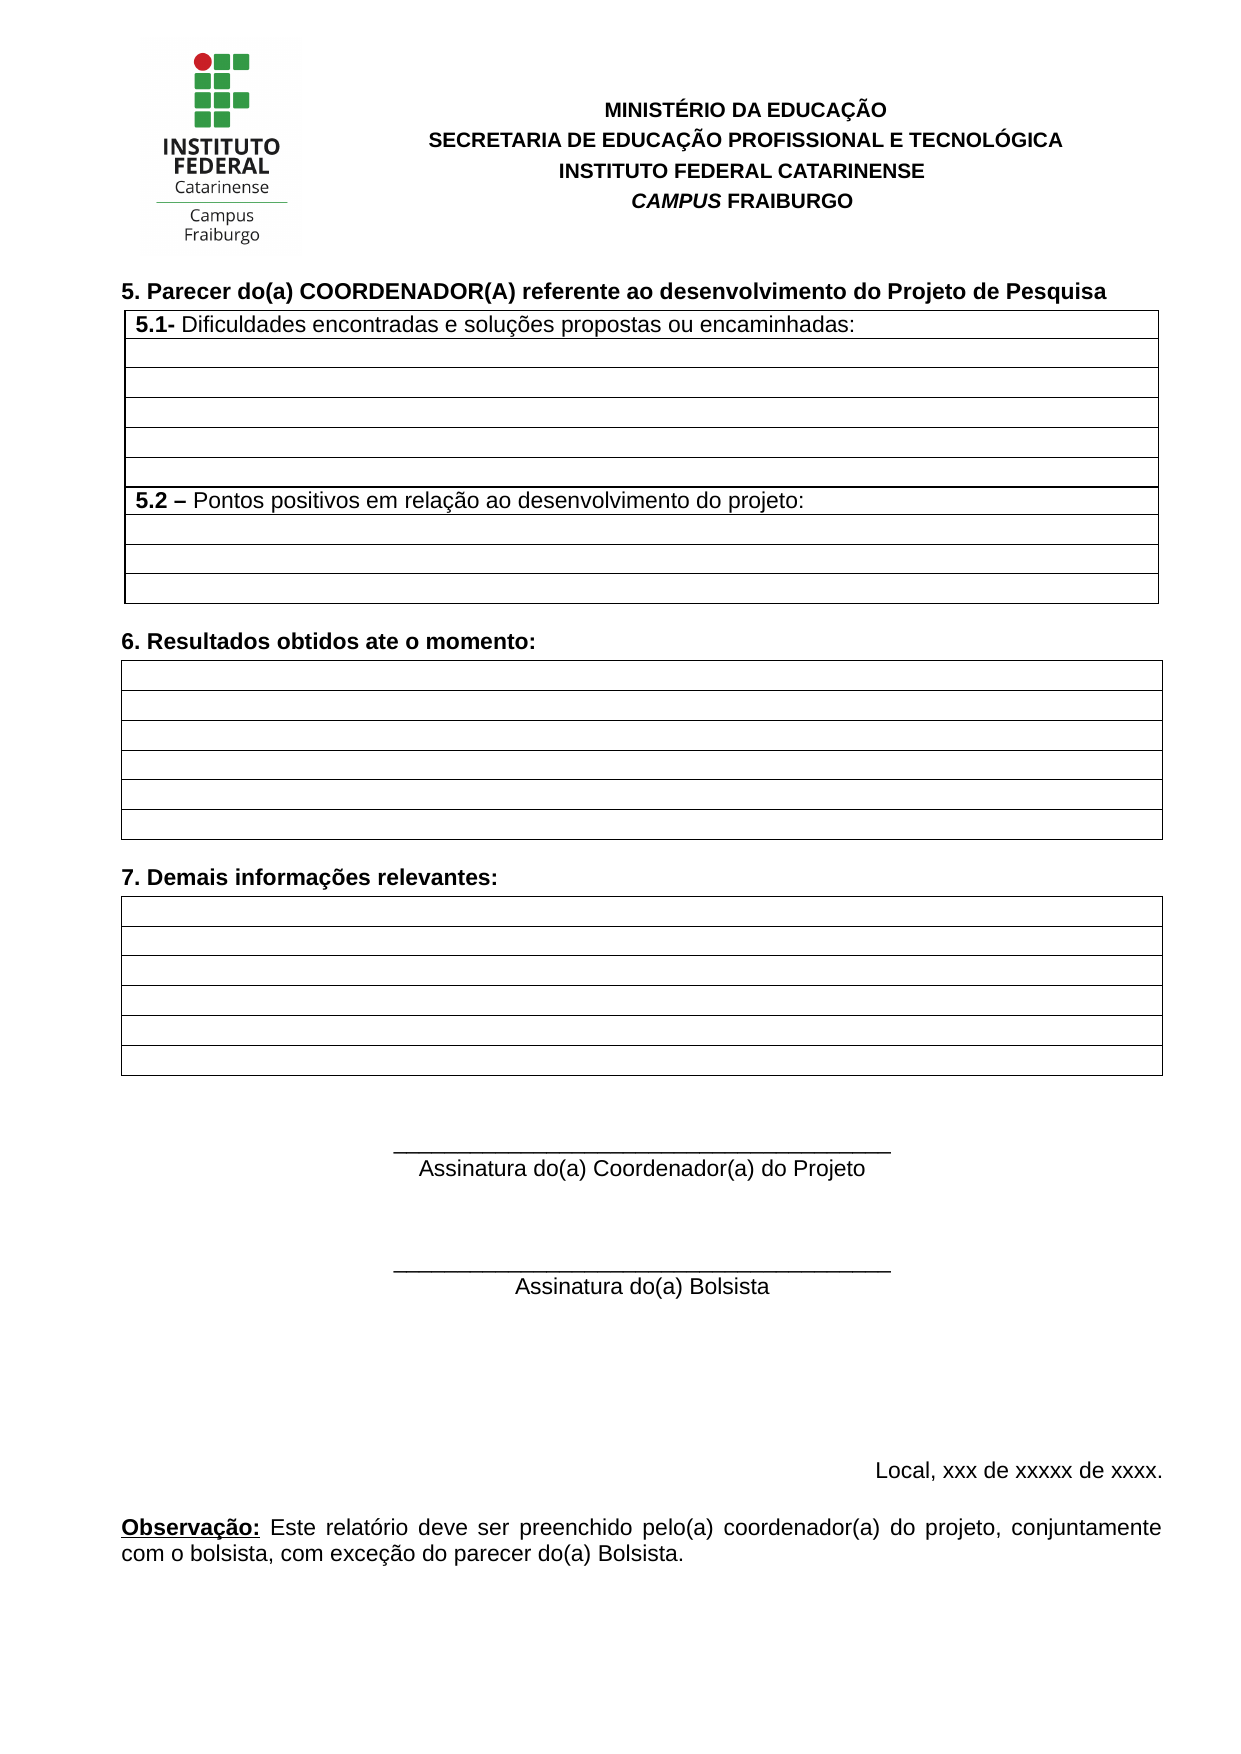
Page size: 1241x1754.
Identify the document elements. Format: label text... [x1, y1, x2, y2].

table_cell [122, 986, 1162, 1015]
text _______________________________________ [121, 1128, 1163, 1155]
table_cell [122, 956, 1162, 985]
text _______________________________________ [121, 1247, 1163, 1273]
table_cell [126, 339, 1158, 367]
text Local, xxx de xxxxx de xxxx. [121, 1457, 1163, 1483]
table_cell [122, 751, 1162, 779]
table_cell [122, 780, 1162, 809]
table_cell [126, 368, 1158, 397]
table_cell [126, 458, 1158, 486]
table_cell [122, 691, 1162, 720]
text Assinatura do(a) Coordenador(a) do Projeto [121, 1155, 1163, 1181]
table_cell [126, 545, 1158, 573]
text 6. Resultados obtidos ate o momento: [121, 628, 1163, 654]
table_header 5.1- Dificuldades encontradas e soluções propostas ou encaminhadas: [126, 311, 1158, 337]
picture [140, 37, 303, 256]
table_cell [122, 721, 1162, 749]
text 7. Demais informações relevantes: [121, 863, 1163, 890]
table_cell [126, 398, 1158, 427]
table_cell 5.2 – Pontos positivos em relação ao desenvolvimento do projeto: [126, 488, 1158, 514]
text 5. Parecer do(a) COORDENADOR(A) referente ao desenvolvimento do Projeto de Pesquisa [121, 278, 1163, 304]
table_cell [122, 810, 1162, 839]
table_cell [122, 1016, 1162, 1045]
table_cell [126, 574, 1158, 603]
table_cell [126, 515, 1158, 543]
text Assinatura do(a) Bolsista [121, 1273, 1163, 1299]
table_header [122, 661, 1162, 690]
table_cell [122, 927, 1162, 955]
table_cell [122, 1046, 1162, 1074]
table_header [122, 897, 1162, 926]
text Observação: Este relatório deve ser preenchido pelo(a) coordenador(a) do projeto, conjuntamente com o bolsista, com exceção do parecer do(a) Bolsista. [121, 1514, 1163, 1567]
table_cell [126, 428, 1158, 457]
